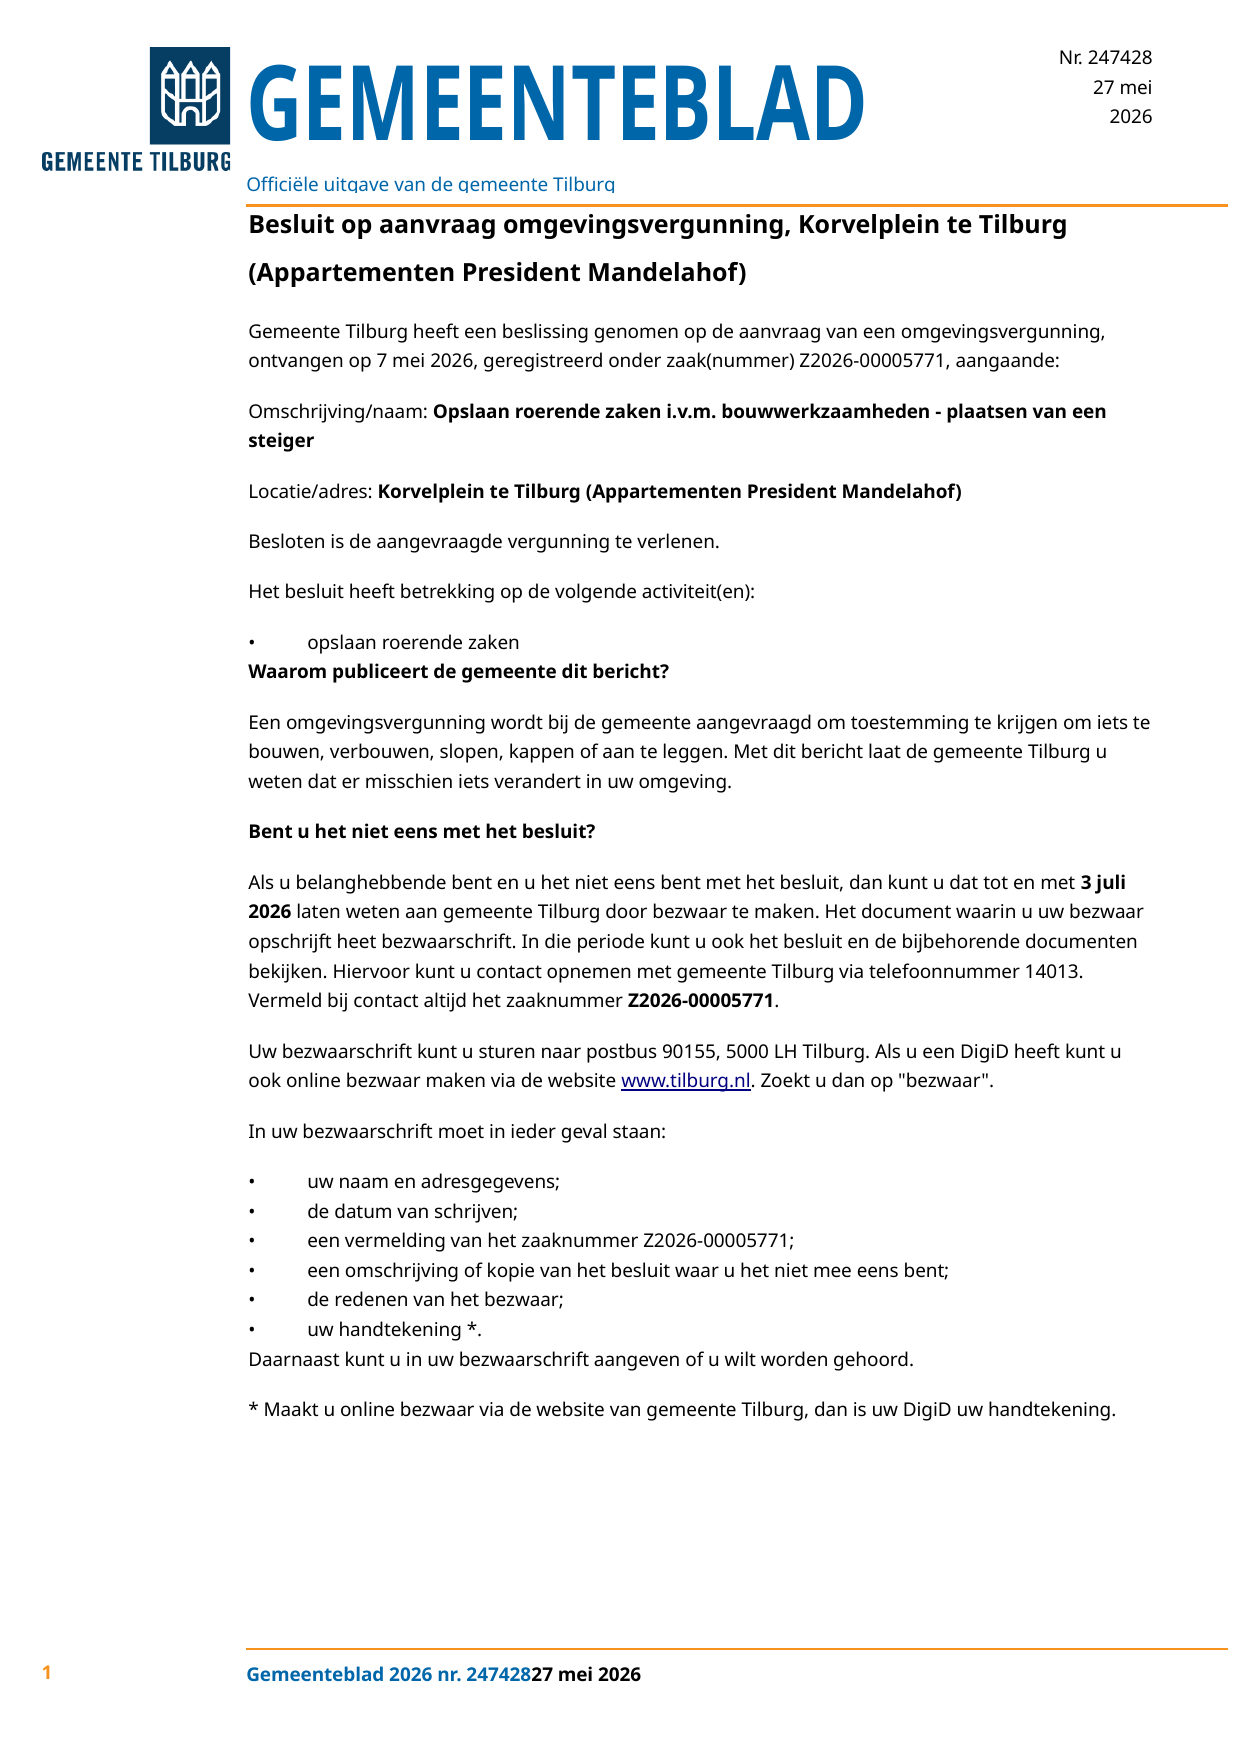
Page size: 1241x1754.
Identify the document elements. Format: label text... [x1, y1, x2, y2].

list de datum van schrijven; [248, 1198, 1152, 1224]
text Besluit op aanvraag omgevingsvergunning, Korvelplein te Tilburg (Appartementen President Mandelahof) [248, 207, 1152, 288]
text Als u belanghebbende bent en u het niet eens bent met het besluit, dan kunt u dat tot en met 3 juli 2026 laten weten aan gemeente Tilburg door bezwaar te maken. Het document waarin u uw bezwaar opschrijft heet bezwaarschrift. In die periode kunt u ook het besluit en de bijbehorende documenten bekijken. Hiervoor kunt u contact opnemen met gemeente Tilburg via telefoonnummer 14013. Vermeld bij contact altijd het zaaknummer Z2026-00005771. [248, 869, 1152, 1013]
text Locatie/adres: Korvelplein te Tilburg (Appartementen President Mandelahof) [248, 478, 1152, 504]
list opslaan roerende zaken [248, 629, 1152, 655]
list uw naam en adresgegevens; [248, 1168, 1152, 1194]
text In uw bezwaarschrift moet in ieder geval staan: [248, 1118, 1152, 1144]
text Gemeente Tilburg heeft een beslissing genomen op de aanvraag van een omgevingsvergunning, ontvangen op 7 mei 2026, geregistreerd onder zaak(nummer) Z2026-00005771, aangaande: [248, 318, 1152, 373]
list uw handtekening *. [248, 1316, 1152, 1342]
picture [41, 47, 231, 172]
text Het besluit heeft betrekking op de volgende activiteit(en): [248, 579, 1152, 604]
text Daarnaast kunt u in uw bezwaarschrift aangeven of u wilt worden gehoord. [248, 1346, 1152, 1372]
list de redenen van het bezwaar; [248, 1287, 1152, 1312]
text Bent u het niet eens met het besluit? [248, 819, 1152, 844]
text Een omgevingsvergunning wordt bij de gemeente aangevraagd om toestemming te krijgen om iets te bouwen, verbouwen, slopen, kappen of aan te leggen. Met dit bericht laat de gemeente Tilburg u weten dat er misschien iets verandert in uw omgeving. [248, 709, 1152, 794]
list een vermelding van het zaaknummer Z2026-00005771; [248, 1227, 1152, 1253]
text * Maakt u online bezwaar via de website van gemeente Tilburg, dan is uw DigiD uw handtekening. [248, 1396, 1152, 1422]
text Waarom publiceert de gemeente dit bericht? [248, 659, 1152, 684]
list een omschrijving of kopie van het besluit waar u het niet mee eens bent; [248, 1257, 1152, 1283]
text Omschrijving/naam: Opslaan roerende zaken i.v.m. bouwwerkzaamheden - plaatsen van een steiger [248, 398, 1152, 453]
text Uw bezwaarschrift kunt u sturen naar postbus 90155, 5000 LH Tilburg. Als u een DigiD heeft kunt u ook online bezwaar maken via de website www.tilburg.nl. Zoekt u dan op "bezwaar". [248, 1038, 1152, 1093]
text Besloten is de aangevraagde vergunning te verlenen. [248, 528, 1152, 554]
